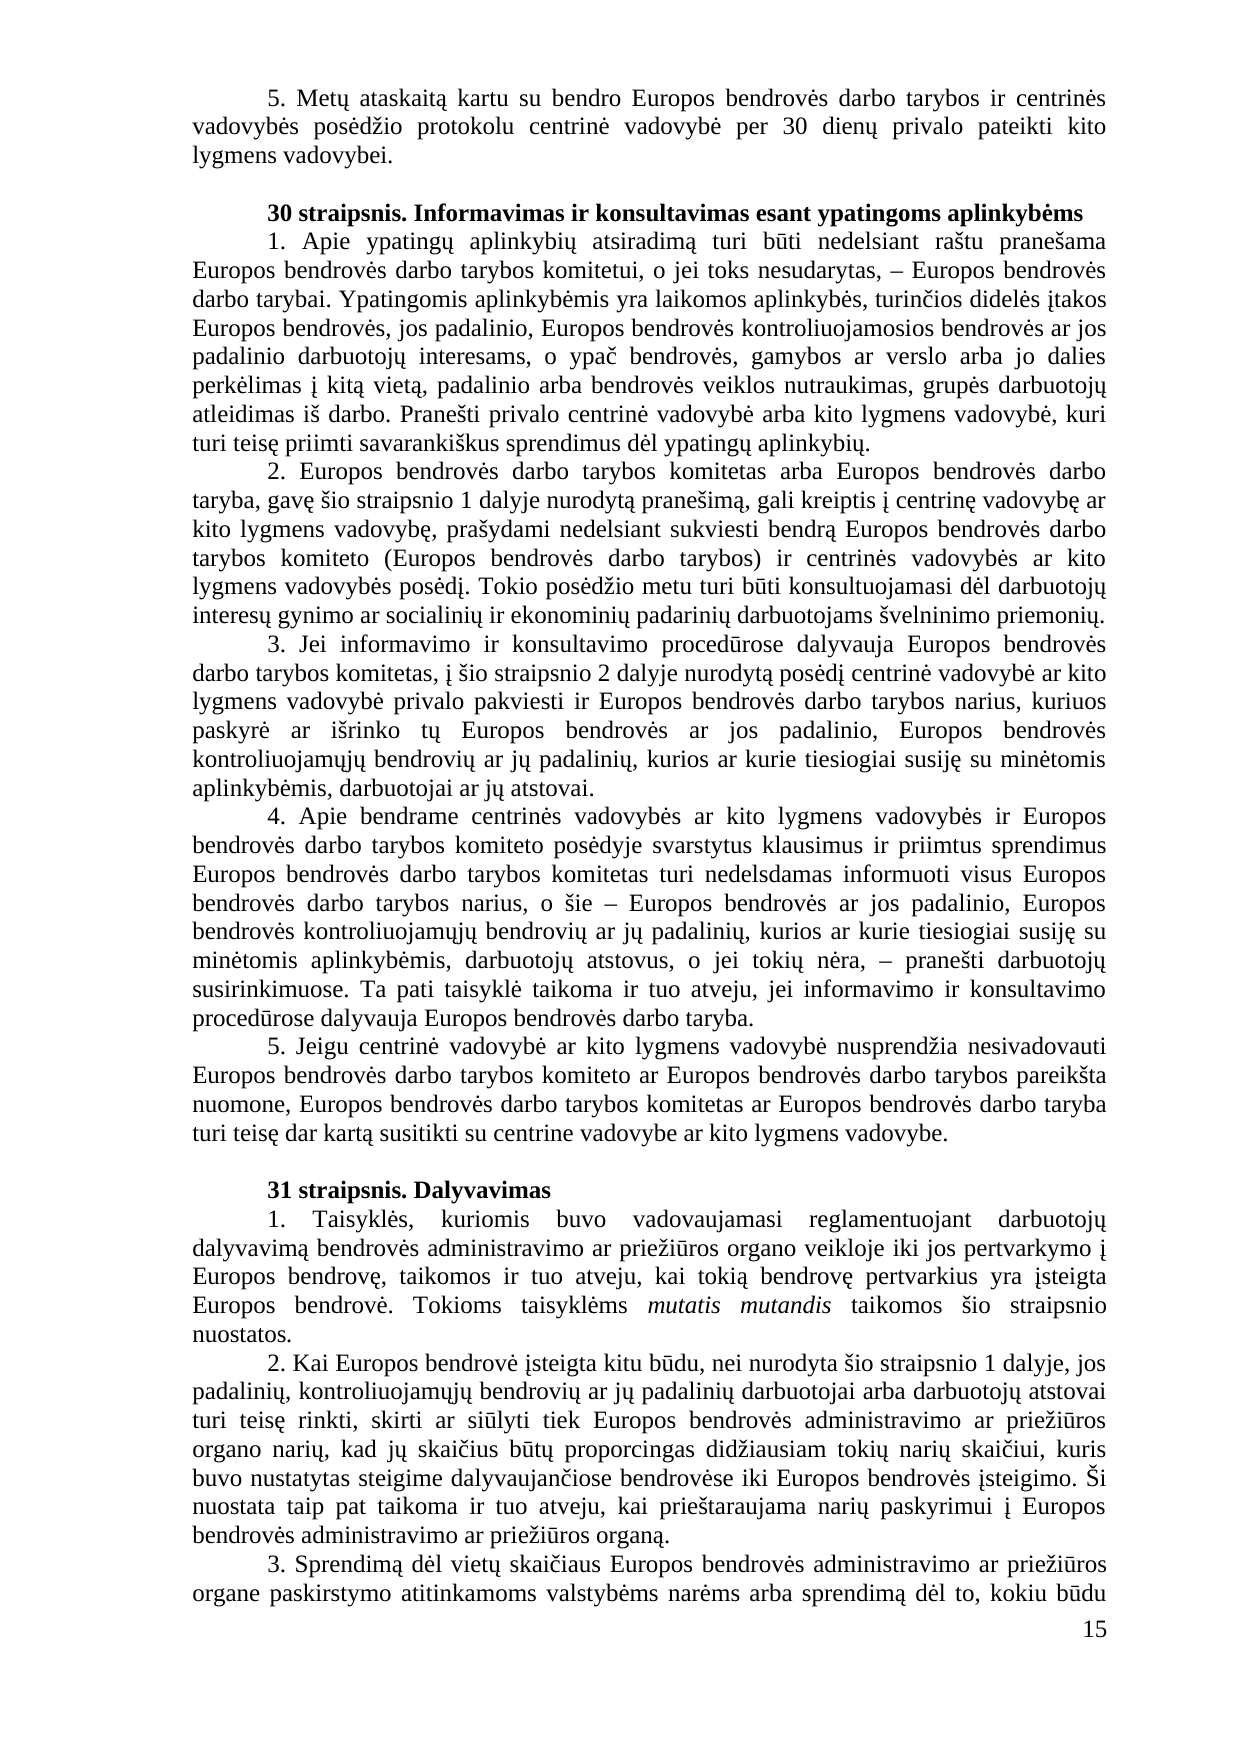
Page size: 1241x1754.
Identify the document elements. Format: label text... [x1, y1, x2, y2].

text 5. Metų ataskaitą kartu su bendro Europos bendrovės darbo tarybos ir centrinės vadovybės posėdžio protokolu centrinė vadovybė per 30 dienų privalo pateikti kito lygmens vadovybei. [192, 83, 1107, 169]
text 4. Apie bendrame centrinės vadovybės ar kito lygmens vadovybės ir Europos bendrovės darbo tarybos komiteto posėdyje svarstytus klausimus ir priimtus sprendimus Europos bendrovės darbo tarybos komitetas turi nedelsdamas informuoti visus Europos bendrovės darbo tarybos narius, o šie – Europos bendrovės ar jos padalinio, Europos bendrovės kontroliuojamųjų bendrovių ar jų padalinių, kurios ar kurie tiesiogiai susiję su minėtomis aplinkybėmis, darbuotojų atstovus, o jei tokių nėra, – pranešti darbuotojų susirinkimuose. Ta pati taisyklė taikoma ir tuo atveju, jei informavimo ir konsultavimo procedūrose dalyvauja Europos bendrovės darbo taryba. [192, 801, 1107, 1031]
text 30 straipsnis. Informavimas ir konsultavimas esant ypatingoms aplinkybėms [192, 198, 1107, 226]
text 2. Europos bendrovės darbo tarybos komitetas arba Europos bendrovės darbo taryba, gavę šio straipsnio 1 dalyje nurodytą pranešimą, gali kreiptis į centrinę vadovybę ar kito lygmens vadovybę, prašydami nedelsiant sukviesti bendrą Europos bendrovės darbo tarybos komiteto (Europos bendrovės darbo tarybos) ir centrinės vadovybės ar kito lygmens vadovybės posėdį. Tokio posėdžio metu turi būti konsultuojamasi dėl darbuotojų interesų gynimo ar socialinių ir ekonominių padarinių darbuotojams švelninimo priemonių. [192, 456, 1107, 629]
text 5. Jeigu centrinė vadovybė ar kito lygmens vadovybė nusprendžia nesivadovauti Europos bendrovės darbo tarybos komiteto ar Europos bendrovės darbo tarybos pareikšta nuomone, Europos bendrovės darbo tarybos komitetas ar Europos bendrovės darbo taryba turi teisę dar kartą susitikti su centrine vadovybe ar kito lygmens vadovybe. [192, 1031, 1107, 1146]
text 1. Taisyklės, kuriomis buvo vadovaujamasi reglamentuojant darbuotojų dalyvavimą bendrovės administravimo ar priežiūros organo veikloje iki jos pertvarkymo į Europos bendrovę, taikomos ir tuo atveju, kai tokią bendrovę pertvarkius yra įsteigta Europos bendrovė. Tokioms taisyklėms mutatis mutandis taikomos šio straipsnio nuostatos. [192, 1204, 1107, 1348]
text 1. Apie ypatingų aplinkybių atsiradimą turi būti nedelsiant raštu pranešama Europos bendrovės darbo tarybos komitetui, o jei toks nesudarytas, – Europos bendrovės darbo tarybai. Ypatingomis aplinkybėmis yra laikomos aplinkybės, turinčios didelės įtakos Europos bendrovės, jos padalinio, Europos bendrovės kontroliuojamosios bendrovės ar jos padalinio darbuotojų interesams, o ypač bendrovės, gamybos ar verslo arba jo dalies perkėlimas į kitą vietą, padalinio arba bendrovės veiklos nutraukimas, grupės darbuotojų atleidimas iš darbo. Pranešti privalo centrinė vadovybė arba kito lygmens vadovybė, kuri turi teisę priimti savarankiškus sprendimus dėl ypatingų aplinkybių. [192, 226, 1107, 456]
text 31 straipsnis. Dalyvavimas [192, 1175, 1107, 1204]
text 3. Jei informavimo ir konsultavimo procedūrose dalyvauja Europos bendrovės darbo tarybos komitetas, į šio straipsnio 2 dalyje nurodytą posėdį centrinė vadovybė ar kito lygmens vadovybė privalo pakviesti ir Europos bendrovės darbo tarybos narius, kuriuos paskyrė ar išrinko tų Europos bendrovės ar jos padalinio, Europos bendrovės kontroliuojamųjų bendrovių ar jų padalinių, kurios ar kurie tiesiogiai susiję su minėtomis aplinkybėmis, darbuotojai ar jų atstovai. [192, 629, 1107, 801]
text 2. Kai Europos bendrovė įsteigta kitu būdu, nei nurodyta šio straipsnio 1 dalyje, jos padalinių, kontroliuojamųjų bendrovių ar jų padalinių darbuotojai arba darbuotojų atstovai turi teisę rinkti, skirti ar siūlyti tiek Europos bendrovės administravimo ar priežiūros organo narių, kad jų skaičius būtų proporcingas didžiausiam tokių narių skaičiui, kuris buvo nustatytas steigime dalyvaujančiose bendrovėse iki Europos bendrovės įsteigimo. Ši nuostata taip pat taikoma ir tuo atveju, kai prieštaraujama narių paskyrimui į Europos bendrovės administravimo ar priežiūros organą. [192, 1348, 1107, 1549]
text 3. Sprendimą dėl vietų skaičiaus Europos bendrovės administravimo ar priežiūros organe paskirstymo atitinkamoms valstybėms narėms arba sprendimą dėl to, kokiu būdu [192, 1549, 1107, 1606]
